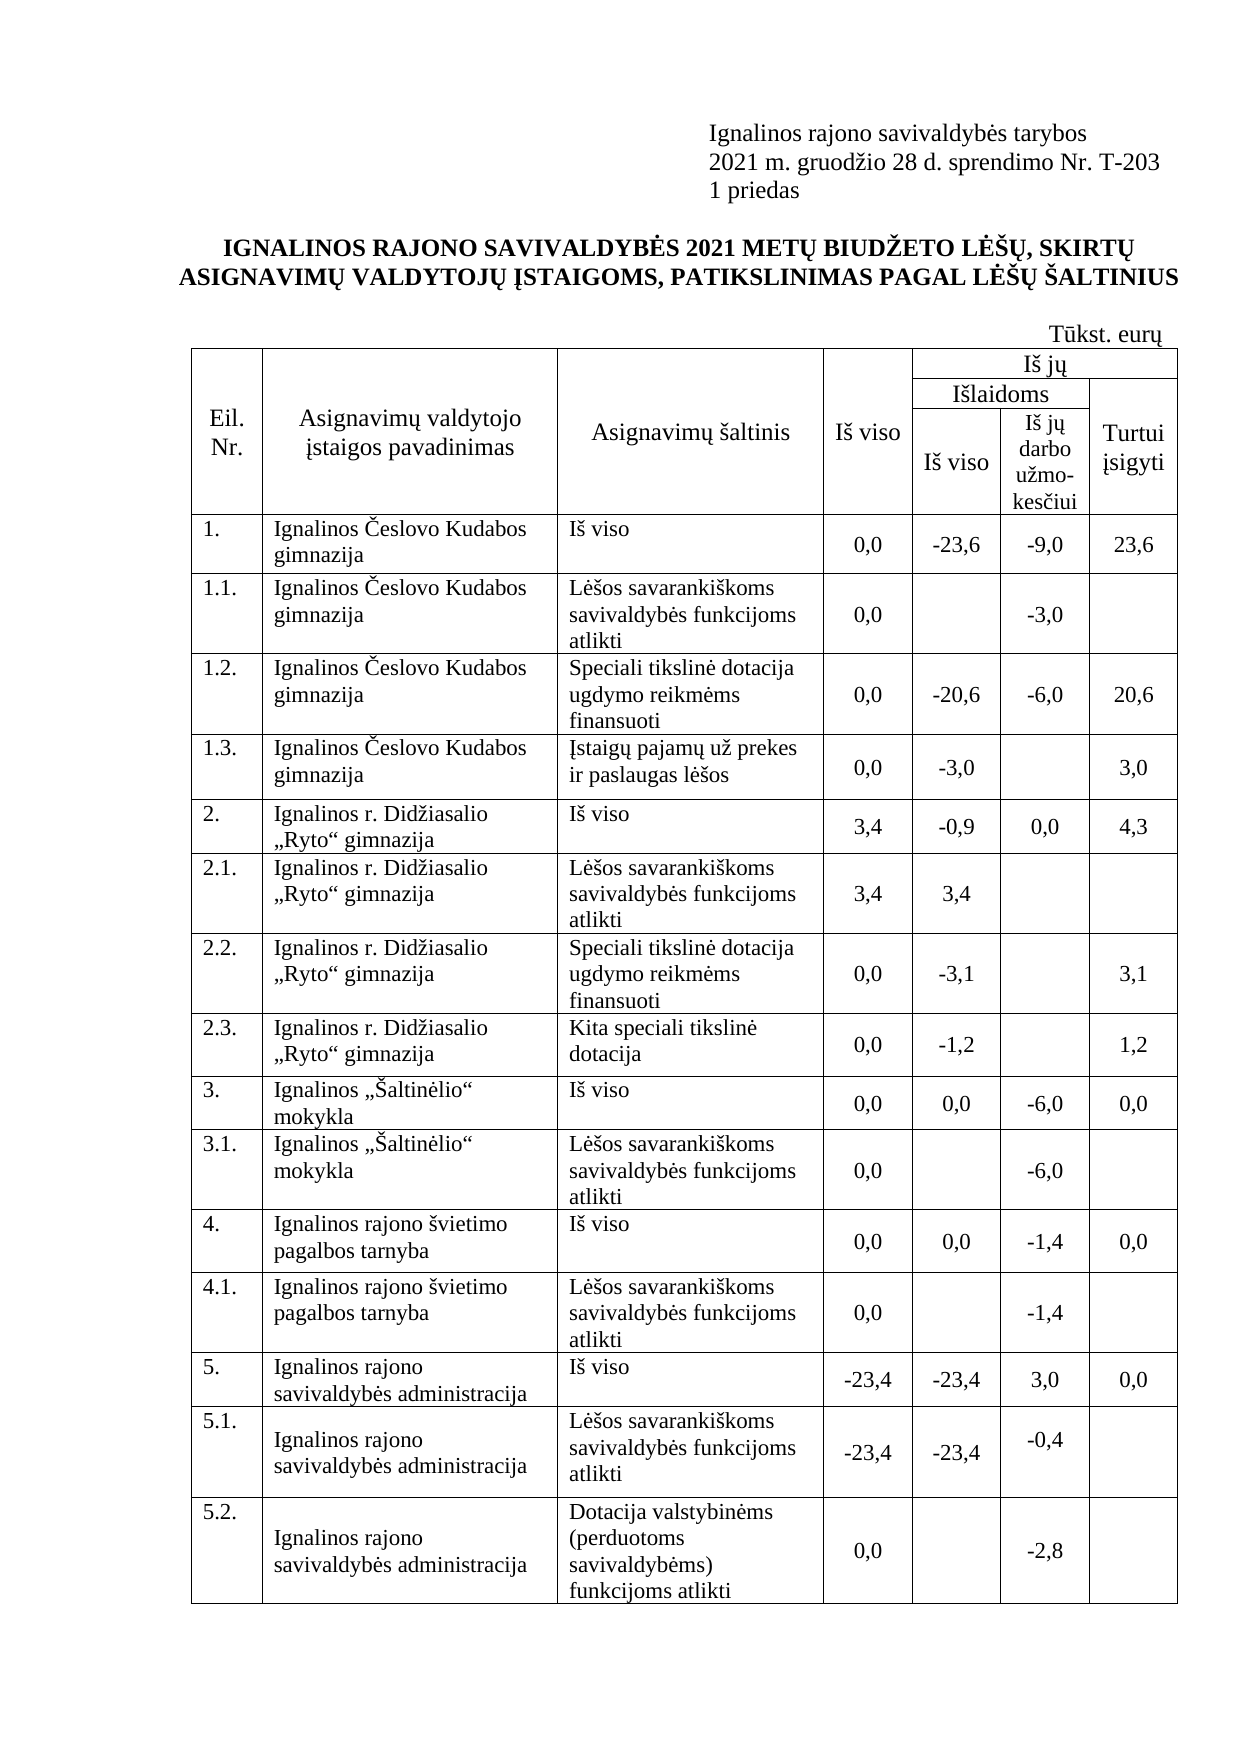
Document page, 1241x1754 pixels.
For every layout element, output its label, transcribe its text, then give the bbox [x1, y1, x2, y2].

table_cell 0,0 [824, 515, 912, 573]
table_cell 0,0 [1090, 1077, 1177, 1129]
table_cell Lėšos savarankiškoms savivaldybės funkcijoms atlikti [558, 1273, 823, 1352]
table_cell Ignalinos rajono savivaldybės administracija [263, 1353, 557, 1406]
table_cell Iš viso [558, 1210, 823, 1272]
table_cell [1001, 934, 1089, 1013]
table_cell -23,4 [824, 1407, 912, 1497]
table_cell 0,0 [824, 1014, 912, 1076]
table_cell 0,0 [824, 1498, 912, 1603]
table_cell 3,4 [824, 854, 912, 933]
table_cell Speciali tikslinė dotacija ugdymo reikmėms finansuoti [558, 934, 823, 1013]
table_cell -1,4 [1001, 1273, 1089, 1352]
table_cell 0,0 [824, 1273, 912, 1352]
table_cell Lėšos savarankiškoms savivaldybės funkcijoms atlikti [558, 574, 823, 653]
table_cell -0,9 [913, 800, 1000, 853]
table_cell Ignalinos r. Didžiasalio „Ryto“ gimnazija [263, 934, 557, 1013]
table_cell [1001, 735, 1089, 799]
table_cell 1,2 [1090, 1014, 1177, 1076]
table_cell -9,0 [1001, 515, 1089, 573]
table_cell Ignalinos rajono savivaldybės administracija [263, 1498, 557, 1603]
table_cell 1.3. [192, 735, 262, 799]
text 1 priedas [177, 176, 1181, 204]
table_cell Ignalinos r. Didžiasalio „Ryto“ gimnazija [263, 854, 557, 933]
table_header Eil. Nr. [192, 349, 262, 514]
table_cell 0,0 [1001, 800, 1089, 853]
table_cell Lėšos savarankiškoms savivaldybės funkcijoms atlikti [558, 854, 823, 933]
table_cell -2,8 [1001, 1498, 1089, 1603]
table_cell Ignalinos „Šaltinėlio“ mokykla [263, 1077, 557, 1129]
table_cell [1001, 1014, 1089, 1076]
table_cell -6,0 [1001, 654, 1089, 733]
table_cell Lėšos savarankiškoms savivaldybės funkcijoms atlikti [558, 1130, 823, 1209]
table_cell 1.2. [192, 654, 262, 733]
table_cell 0,0 [1090, 1210, 1177, 1272]
table_cell Ignalinos Česlovo Kudabos gimnazija [263, 654, 557, 733]
table_cell -3,1 [913, 934, 1000, 1013]
table_cell Ignalinos r. Didžiasalio „Ryto“ gimnazija [263, 1014, 557, 1076]
table_cell [913, 574, 1000, 653]
table_cell 3.1. [192, 1130, 262, 1209]
table_cell 0,0 [913, 1077, 1000, 1129]
table_cell Ignalinos Česlovo Kudabos gimnazija [263, 735, 557, 799]
table_cell -20,6 [913, 654, 1000, 733]
table_cell Lėšos savarankiškoms savivaldybės funkcijoms atlikti [558, 1407, 823, 1497]
table_cell [1090, 854, 1177, 933]
table_cell 3,0 [1090, 735, 1177, 799]
table_cell 2.1. [192, 854, 262, 933]
table_cell -1,2 [913, 1014, 1000, 1076]
table_cell 2.3. [192, 1014, 262, 1076]
table_cell Ignalinos Česlovo Kudabos gimnazija [263, 515, 557, 573]
table_cell 2.2. [192, 934, 262, 1013]
table_cell 1. [192, 515, 262, 573]
table_cell Ignalinos rajono savivaldybės administracija [263, 1407, 557, 1497]
table_cell -3,0 [913, 735, 1000, 799]
table_cell 0,0 [1090, 1353, 1177, 1406]
table_cell -23,6 [913, 515, 1000, 573]
table_cell 3. [192, 1077, 262, 1129]
text Tūkst. eurų [177, 319, 1181, 348]
table_cell Turtui įsigyti [1090, 379, 1177, 514]
table_cell 0,0 [824, 1130, 912, 1209]
table_cell [913, 1130, 1000, 1209]
table_cell [1090, 1498, 1177, 1603]
table_header Asignavimų šaltinis [558, 349, 823, 514]
table_cell -1,4 [1001, 1210, 1089, 1272]
table_cell -23,4 [913, 1353, 1000, 1406]
table_cell -0,4 [1001, 1407, 1089, 1497]
table_cell Išlaidoms [913, 379, 1089, 408]
table_header Iš jų [913, 349, 1177, 378]
table_cell 3,4 [913, 854, 1000, 933]
table_cell Ignalinos „Šaltinėlio“ mokykla [263, 1130, 557, 1209]
table_cell [1090, 1273, 1177, 1352]
table_cell 0,0 [913, 1210, 1000, 1272]
table_cell -6,0 [1001, 1130, 1089, 1209]
table_cell Iš viso [558, 515, 823, 573]
table_cell [1090, 1407, 1177, 1497]
table_cell 0,0 [824, 1210, 912, 1272]
table_cell Ignalinos rajono švietimo pagalbos tarnyba [263, 1273, 557, 1352]
table_cell [1090, 574, 1177, 653]
table_cell Įstaigų pajamų už prekes ir paslaugas lėšos [558, 735, 823, 799]
table_cell Kita speciali tikslinė dotacija [558, 1014, 823, 1076]
table_header Iš viso [824, 349, 912, 514]
table_cell [1001, 854, 1089, 933]
table_cell [1090, 1130, 1177, 1209]
table_cell Ignalinos rajono švietimo pagalbos tarnyba [263, 1210, 557, 1272]
table_cell 3,0 [1001, 1353, 1089, 1406]
table_cell -6,0 [1001, 1077, 1089, 1129]
table_cell [913, 1498, 1000, 1603]
table_cell Speciali tikslinė dotacija ugdymo reikmėms finansuoti [558, 654, 823, 733]
table_cell 4,3 [1090, 800, 1177, 853]
table_cell -3,0 [1001, 574, 1089, 653]
table_cell 2. [192, 800, 262, 853]
table_cell 5.2. [192, 1498, 262, 1603]
text 2021 m. gruodžio 28 d. sprendimo Nr. T-203 [709, 147, 1181, 176]
table_cell 4.1. [192, 1273, 262, 1352]
table_cell 0,0 [824, 1077, 912, 1129]
table_cell -23,4 [824, 1353, 912, 1406]
table_cell Iš viso [913, 409, 1000, 514]
table_cell 3,1 [1090, 934, 1177, 1013]
table_cell 23,6 [1090, 515, 1177, 573]
table_cell 0,0 [824, 574, 912, 653]
table_cell 0,0 [824, 934, 912, 1013]
table_cell [913, 1273, 1000, 1352]
text IGNALINOS RAJONO SAVIVALDYBĖS 2021 METŲ BIUDŽETO LĖŠŲ, SKIRTŲ ASIGNAVIMŲ VALDYTOJŲ ĮSTAIGOMS, PATIKSLINIMAS PAGAL LĖŠŲ ŠALTINIUS [177, 233, 1181, 291]
table_cell 0,0 [824, 735, 912, 799]
table_cell 20,6 [1090, 654, 1177, 733]
table_cell 3,4 [824, 800, 912, 853]
table_cell Dotacija valstybinėms (perduotoms savivaldybėms) funkcijoms atlikti [558, 1498, 823, 1603]
table_cell 4. [192, 1210, 262, 1272]
table_cell 5.1. [192, 1407, 262, 1497]
table_cell Iš viso [558, 1077, 823, 1129]
table_cell Iš viso [558, 1353, 823, 1406]
text Ignalinos rajono savivaldybės tarybos [709, 118, 1181, 147]
table_cell 0,0 [824, 654, 912, 733]
table_cell Iš viso [558, 800, 823, 853]
table_cell Ignalinos Česlovo Kudabos gimnazija [263, 574, 557, 653]
table_header Asignavimų valdytojo įstaigos pavadinimas [263, 349, 557, 514]
table_cell 5. [192, 1353, 262, 1406]
table_cell Ignalinos r. Didžiasalio „Ryto“ gimnazija [263, 800, 557, 853]
table_cell -23,4 [913, 1407, 1000, 1497]
table_cell 1.1. [192, 574, 262, 653]
table_cell Iš jų darbo užmo-kesčiui [1001, 409, 1089, 514]
